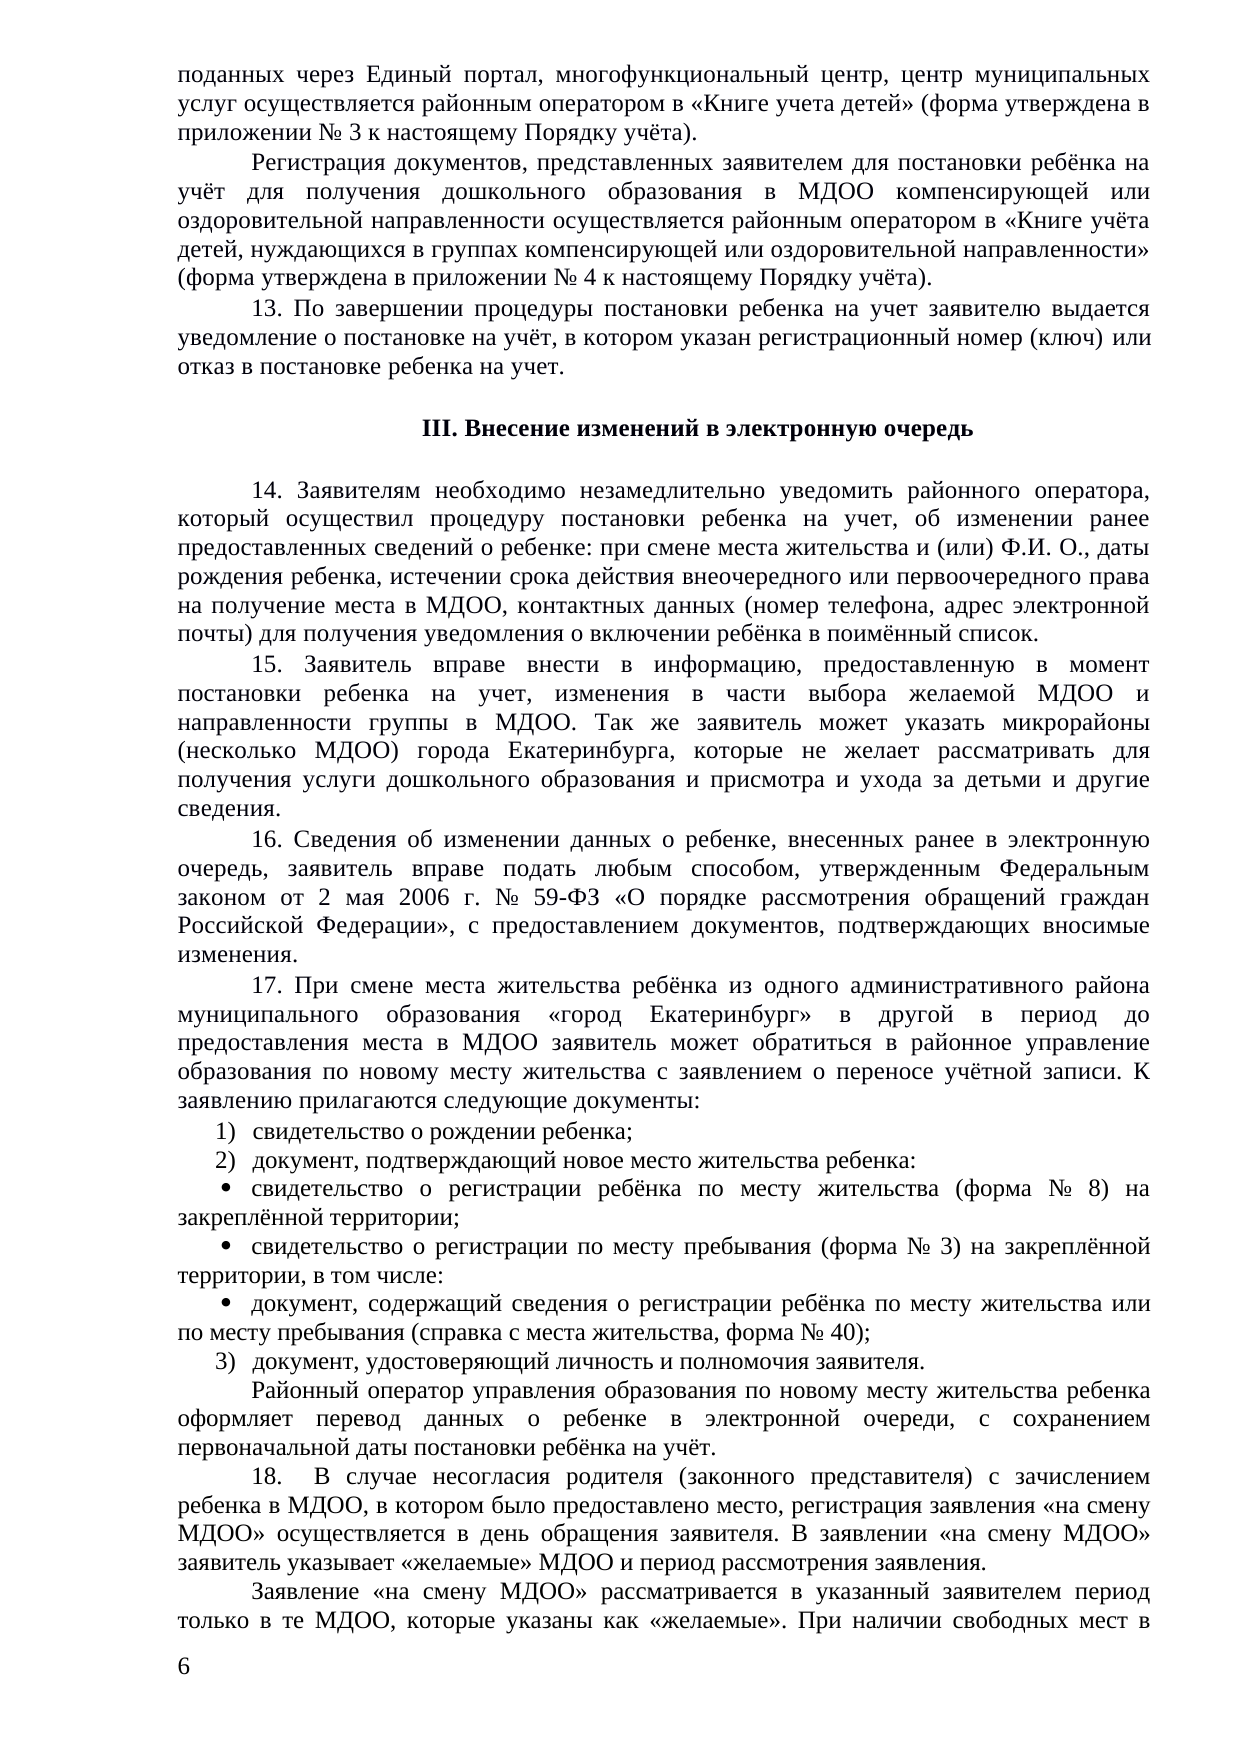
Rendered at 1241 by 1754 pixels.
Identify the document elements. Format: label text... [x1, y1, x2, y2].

subtitle свидетельство о регистрации по месту пребывания (форма № 3) на закреплённой территории, в том числе: [177, 1231, 1152, 1288]
text поданных через Единый портал, многофункциональный центр, центр муниципальных услуг осуществляется районным оператором в «Книге учета детей» (форма утверждена в приложении № 3 к настоящему Порядку учёта). [177, 59, 1152, 145]
subtitle свидетельство о регистрации ребёнка по месту жительства (форма № 8) на закреплённой территории; [177, 1173, 1152, 1231]
text 14. Заявителям необходимо незамедлительно уведомить районного оператора, который осуществил процедуру постановки ребенка на учет, об изменении ранее предоставленных сведений о ребенке: при смене места жительства и (или) Ф.И. О., даты рождения ребенка, истечении срока действия внеочередного или первоочередного права на получение места в МДОО, контактных данных (номер телефона, адрес электронной почты) для получения уведомления о включении ребёнка в поимённый список. [177, 475, 1152, 647]
subtitle документ, подтверждающий новое место жительства ребенка: [215, 1145, 1152, 1173]
text Заявление «на смену МДОО» рассматривается в указанный заявителем период только в те МДОО, которые указаны как «желаемые». При наличии свободных мест в [177, 1576, 1152, 1633]
text 18. В случае несогласия родителя (законного представителя) с зачислением ребенка в МДОО, в котором было предоставлено место, регистрация заявления «на смену МДОО» осуществляется в день обращения заявителя. В заявлении «на смену МДОО» заявитель указывает «желаемые» МДОО и период рассмотрения заявления. [177, 1461, 1152, 1576]
text 15. Заявитель вправе внести в информацию, предоставленную в момент постановки ребенка на учет, изменения в части выбора желаемой МДОО и направленности группы в МДОО. Так же заявитель может указать микрорайоны (несколько МДОО) города Екатеринбурга, которые не желает рассматривать для получения услуги дошкольного образования и присмотра и ухода за детьми и другие сведения. [177, 649, 1152, 822]
text 17. При смене места жительства ребёнка из одного административного района муниципального образования «город Екатеринбург» в другой в период до предоставления места в МДОО заявитель может обратиться в районное управление образования по новому месту жительства с заявлением о переносе учётной записи. К заявлению прилагаются следующие документы: [177, 970, 1152, 1114]
subtitle свидетельство о рождении ребенка; [215, 1116, 1152, 1145]
text Регистрация документов, представленных заявителем для постановки ребёнка на учёт для получения дошкольного образования в МДОО компенсирующей или оздоровительной направленности осуществляется районным оператором в «Книге учёта детей, нуждающихся в группах компенсирующей или оздоровительной направленности» (форма утверждена в приложении № 4 к настоящему Порядку учёта). [177, 147, 1152, 291]
text Районный оператор управления образования по новому месту жительства ребенка оформляет перевод данных о ребенке в электронной очереди, с сохранением первоначальной даты постановки ребёнка на учёт. [177, 1375, 1152, 1461]
subtitle документ, удостоверяющий личность и полномочия заявителя. [215, 1346, 1152, 1375]
subtitle документ, содержащий сведения о регистрации ребёнка по месту жительства или по месту пребывания (справка с места жительства, форма № 40); [177, 1288, 1152, 1346]
text III. Внесение изменений в электронную очередь [177, 413, 1152, 442]
text 13. По завершении процедуры постановки ребенка на учет заявителю выдается уведомление о постановке на учёт, в котором указан регистрационный номер (ключ) или отказ в постановке ребенка на учет. [177, 293, 1152, 380]
text 16. Сведения об изменении данных о ребенке, внесенных ранее в электронную очередь, заявитель вправе подать любым способом, утвержденным Федеральным законом от 2 мая 2006 г. № 59-ФЗ «О порядке рассмотрения обращений граждан Российской Федерации», с предоставлением документов, подтверждающих вносимые изменения. [177, 824, 1152, 968]
